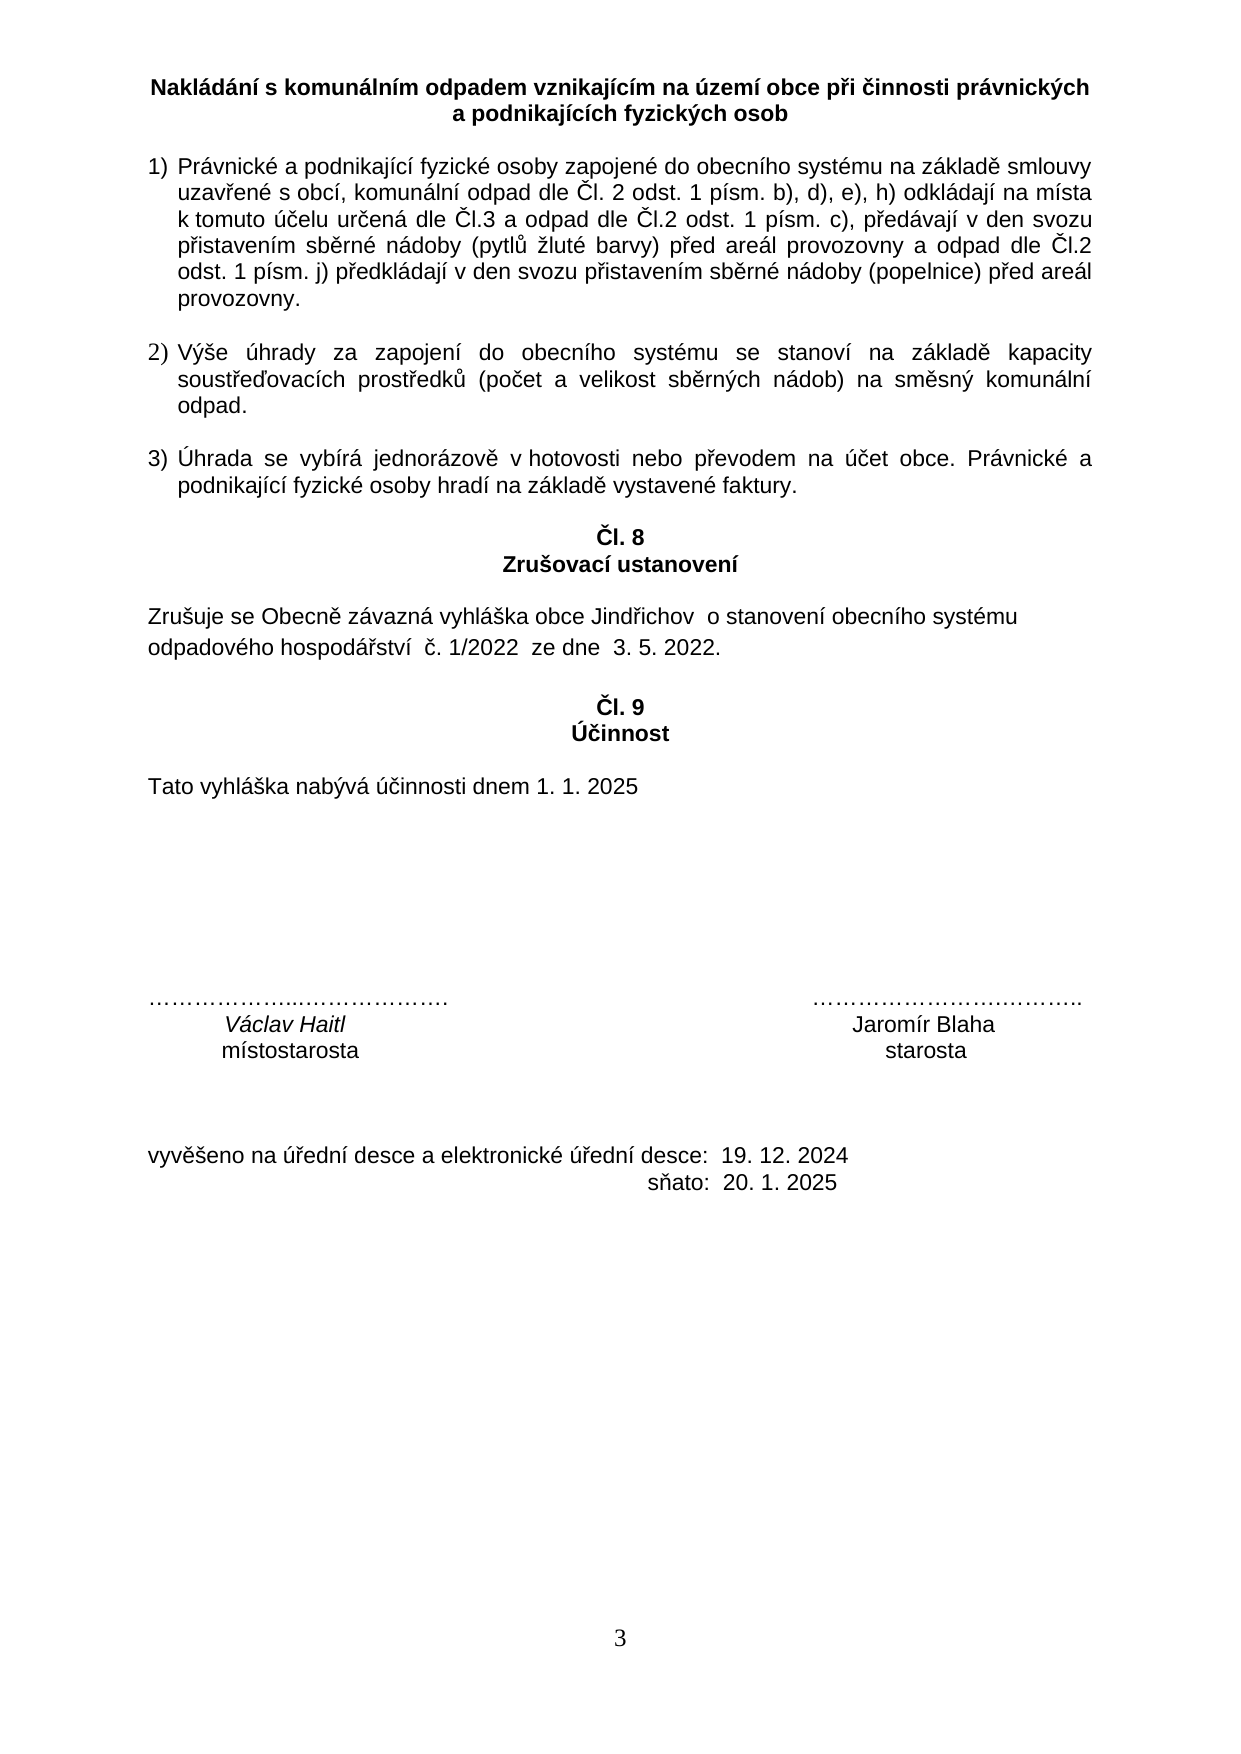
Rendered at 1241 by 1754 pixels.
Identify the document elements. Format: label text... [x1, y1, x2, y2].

list Právnické a podnikající fyzické osoby zapojené do obecního systému na základě smlouvy uzavřené s obcí, komunální odpad dle Čl. 2 odst. 1 písm. b), d), e), h) odkládají na místa k tomuto účelu určená dle Čl.3 a odpad dle Čl.2 odst. 1 písm. c), předávají v den svozu přistavením sběrné nádoby (pytlů žluté barvy) před areál provozovny a odpad dle Čl.2 odst. 1 písm. j) předkládají v den svozu přistavením sběrné nádoby (popelnice) před areál provozovny. [148, 153, 1092, 311]
text Tato vyhláška nabývá účinnosti dnem 1. 1. 2025 [148, 773, 1092, 799]
list Výše úhrady za zapojení do obecního systému se stanoví na základě kapacity soustřeďovacích prostředků (počet a velikost sběrných nádob) na směsný komunální odpad. [148, 337, 1092, 419]
text sňato: 20. 1. 2025 [516, 1169, 1092, 1195]
text Účinnost [148, 720, 1092, 747]
text Čl. 8 [148, 524, 1092, 551]
text Zrušuje se Obecně závazná vyhláška obce Jindřichov o stanovení obecního systému odpadového hospodářství č. 1/2022 ze dne 3. 5. 2022. [148, 603, 1092, 660]
text Čl. 9 [148, 694, 1092, 720]
subtitle Nakládání s komunálním odpadem vznikajícím na území obce při činnosti právnických a podnikajících fyzických osob [148, 74, 1092, 127]
text místostarosta starosta [221, 1037, 1092, 1063]
text ………………...………………. …………………….……….. [148, 984, 1092, 1011]
text Zrušovací ustanovení [148, 551, 1092, 577]
text Václav Haitl Jaromír Blaha [148, 1011, 1092, 1037]
text vyvěšeno na úřední desce a elektronické úřední desce: 19. 12. 2024 [148, 1142, 1092, 1169]
list Úhrada se vybírá jednorázově v hotovosti nebo převodem na účet obce. Právnické a podnikající fyzické osoby hradí na základě vystavené faktury. [148, 445, 1092, 498]
